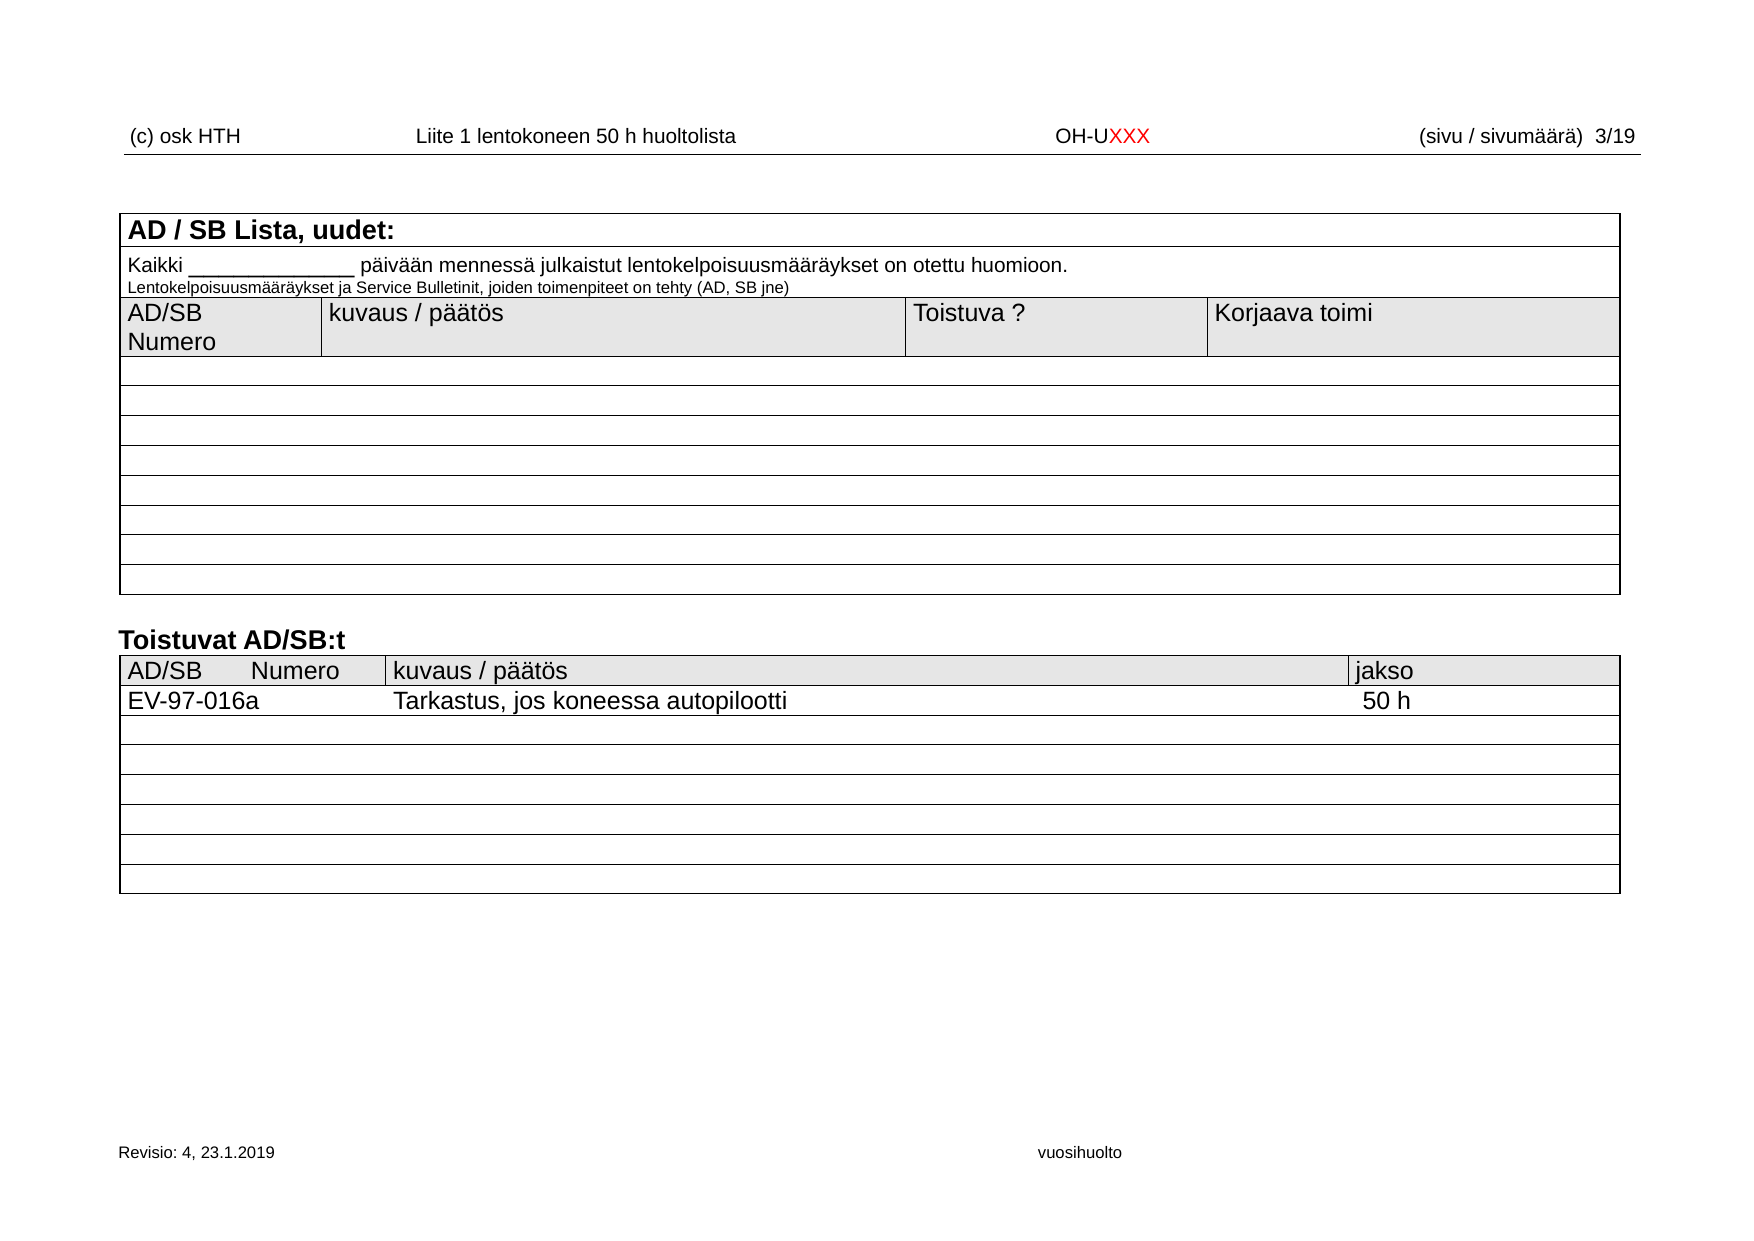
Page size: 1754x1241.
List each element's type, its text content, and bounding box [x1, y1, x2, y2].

table_cell Toistuva ? [906, 298, 1207, 356]
table_cell [121, 357, 321, 385]
table_cell Korjaava toimi [1208, 298, 1619, 356]
table_cell Tarkastus, jos koneessa autopilootti [386, 686, 1348, 714]
table_cell [906, 476, 1207, 504]
table_cell [1207, 565, 1619, 594]
table_cell [1348, 716, 1619, 744]
table_cell [321, 446, 906, 475]
table_cell [1207, 535, 1619, 564]
table_cell [121, 865, 386, 893]
table_cell [1207, 506, 1619, 534]
table_cell [321, 535, 906, 564]
table_cell kuvaus / päätös [322, 298, 905, 356]
table_cell [906, 386, 1207, 415]
table_cell [121, 386, 321, 415]
table_cell 50 h [1348, 686, 1619, 714]
table_cell [1348, 865, 1619, 893]
table_cell [1348, 745, 1619, 774]
table_cell [121, 805, 386, 834]
table_cell [121, 775, 386, 804]
table_header jakso [1349, 656, 1619, 685]
subtitle Toistuvat AD/SB:t [118, 624, 1636, 655]
table_cell [1207, 416, 1619, 445]
table_cell [1348, 805, 1619, 834]
table_cell [1348, 835, 1619, 863]
table_cell [321, 386, 906, 415]
table_cell [906, 357, 1207, 385]
table_cell [1207, 476, 1619, 504]
table_cell [1207, 357, 1619, 385]
table_cell [386, 865, 1348, 893]
table_cell Kaikki ___________ päivään mennessä julkaistut lentokelpoisuusmääräykset on otettu huomioon. Lentokelpoisuusmääräykset ja Service Bulletinit, joiden toimenpiteet on tehty (AD, SB jne) [121, 247, 1619, 297]
table_header AD/SB Numero [121, 656, 385, 685]
table_cell [906, 565, 1207, 594]
table_cell [386, 745, 1348, 774]
table_cell [121, 416, 321, 445]
table_header kuvaus / päätös [386, 656, 1348, 685]
table_cell [1207, 446, 1619, 475]
table_cell [321, 476, 906, 504]
table_cell [1207, 386, 1619, 415]
table_cell [906, 506, 1207, 534]
table_cell [121, 565, 321, 594]
table_cell [321, 357, 906, 385]
table_cell [386, 716, 1348, 744]
table_cell [1348, 775, 1619, 804]
table_cell [121, 535, 321, 564]
table_header AD / SB Lista, uudet: [121, 214, 1619, 246]
table_cell [906, 416, 1207, 445]
table_cell [121, 476, 321, 504]
table_cell [321, 565, 906, 594]
table_cell [121, 446, 321, 475]
table_cell AD/SB Numero [121, 298, 321, 356]
table_cell [321, 416, 906, 445]
table_cell [386, 775, 1348, 804]
table_cell [321, 506, 906, 534]
table_cell [121, 506, 321, 534]
table_cell EV-97-016a [121, 686, 386, 714]
table_cell [386, 835, 1348, 863]
table_cell [386, 805, 1348, 834]
table_cell [121, 716, 386, 744]
table_cell [906, 446, 1207, 475]
table_cell [906, 535, 1207, 564]
table_cell [121, 835, 386, 863]
table_cell [121, 745, 386, 774]
